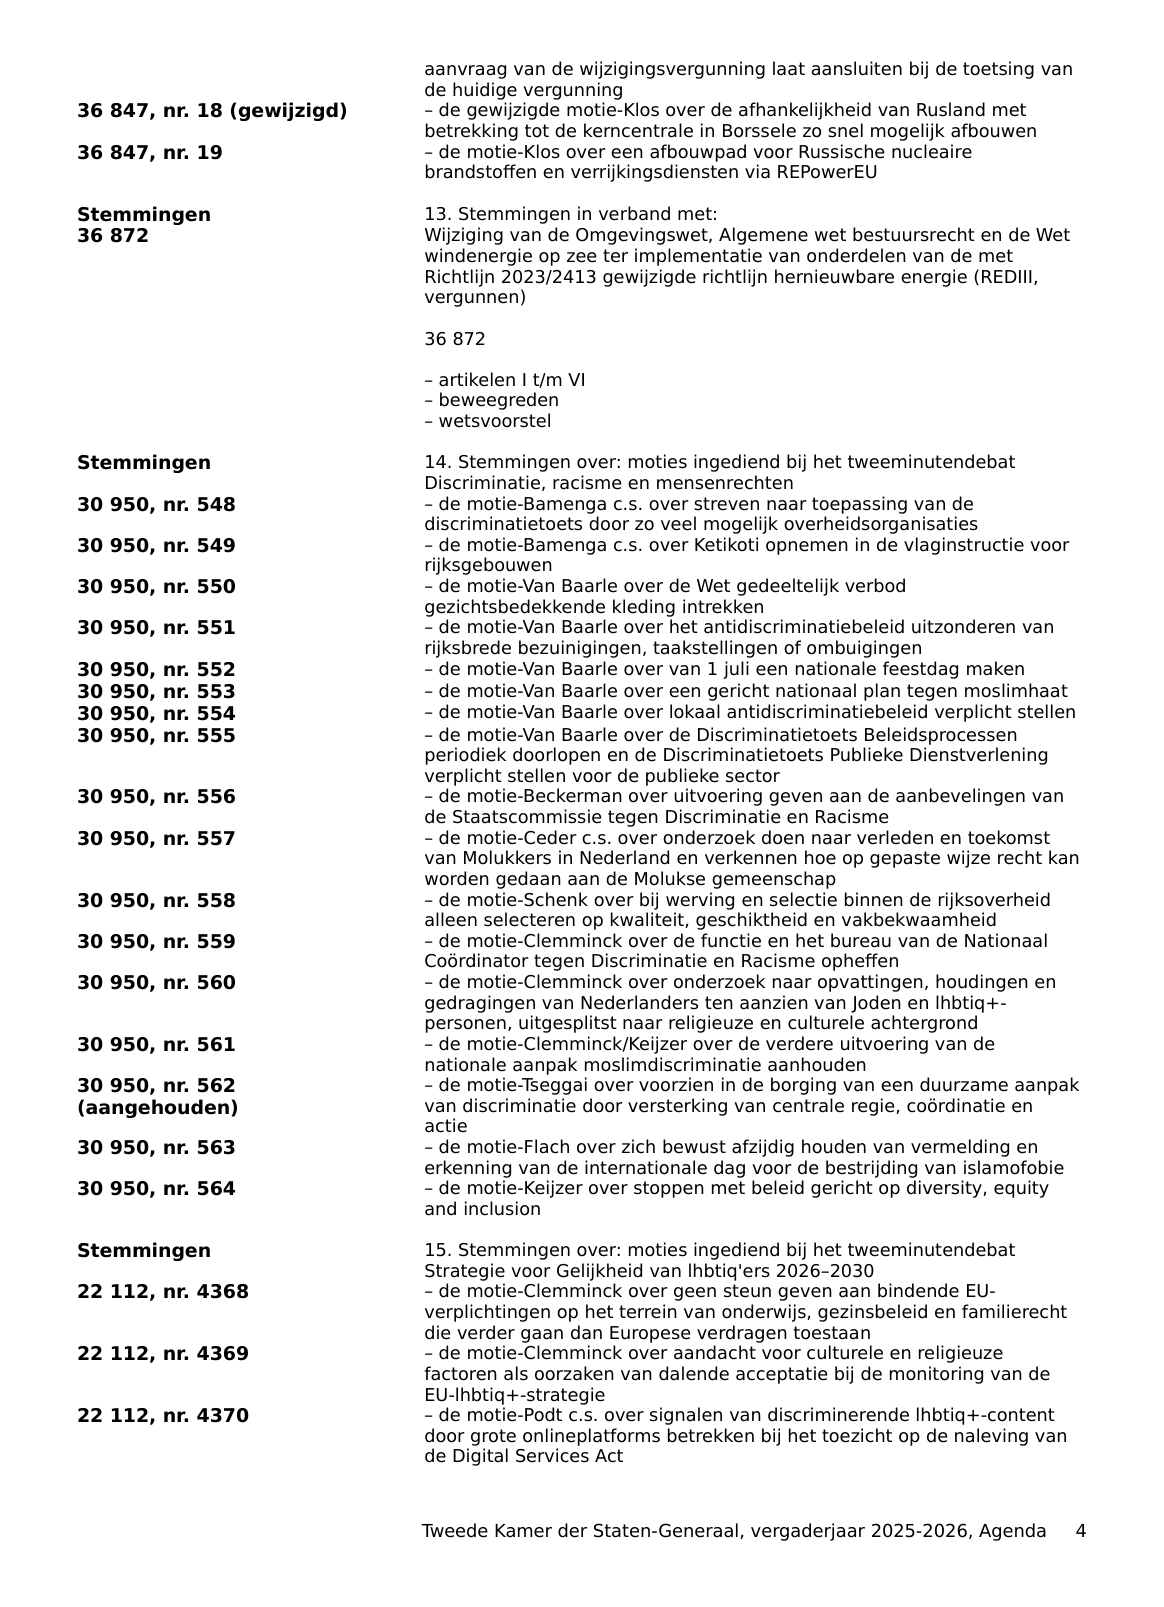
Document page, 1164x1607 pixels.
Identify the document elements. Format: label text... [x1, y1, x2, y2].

table_cell – de gewijzigde motie-Klos over de afhankelijkheid van Rusland met betrekking tot de kerncentrale in Borssele zo snel mogelijk afbouwen [418, 100, 1087, 142]
table_cell 22 112, nr. 4368 [77, 1281, 401, 1343]
table_cell – de motie-Van Baarle over de Discriminatietoets Beleidsprocessen periodiek doorlopen en de Discriminatietoets Publieke Dienstverlening verplicht stellen voor de publieke sector [418, 725, 1087, 786]
table_cell [401, 786, 418, 828]
table_cell – de motie-Clemminck over geen steun geven aan bindende EU-verplichtingen op het terrein van onderwijs, gezinsbeleid en familierecht die verder gaan dan Europese verdragen toestaan [418, 1281, 1087, 1343]
table_cell – de motie-Van Baarle over het antidiscriminatiebeleid uitzonderen van rijksbrede bezuinigingen, taakstellingen of ombuigingen [418, 617, 1087, 658]
table_cell – de motie-Bamenga c.s. over Ketikoti opnemen in de vlaginstructie voor rijksgebouwen [418, 535, 1087, 576]
table_cell [401, 931, 418, 972]
table_cell [401, 183, 418, 203]
table_cell [401, 617, 418, 658]
table_cell – wetsvoorstel [418, 411, 1087, 432]
table_cell [77, 308, 401, 328]
table_cell [77, 411, 401, 432]
table_cell Stemmingen [77, 452, 401, 493]
table_cell [77, 1220, 401, 1240]
table_cell [401, 703, 418, 724]
table_cell – de motie-Beckerman over uitvoering geven aan de aanbevelingen van de Staatscommissie tegen Discriminatie en Racisme [418, 786, 1087, 828]
table_cell – de motie-Clemminck over aandacht voor culturele en religieuze factoren als oorzaken van dalende acceptatie bij de monitoring van de EU-lhbtiq+-strategie [418, 1343, 1087, 1405]
table_cell 36 847, nr. 18 (gewijzigd) [77, 100, 401, 142]
table_cell 30 950, nr. 557 [77, 828, 401, 889]
table_cell 30 950, nr. 554 [77, 703, 401, 724]
table_cell [401, 100, 418, 142]
table_cell Stemmingen [77, 204, 401, 225]
table_cell – de motie-Van Baarle over van 1 juli een nationale feestdag maken [418, 659, 1087, 681]
table_cell 22 112, nr. 4369 [77, 1343, 401, 1405]
table_cell 36 872 [418, 329, 1087, 349]
table_cell – de motie-Van Baarle over een gericht nationaal plan tegen moslimhaat [418, 681, 1087, 702]
table_cell 30 950, nr. 548 [77, 494, 401, 535]
table_cell [401, 329, 418, 349]
table_cell [401, 681, 418, 702]
table_cell [401, 1034, 418, 1075]
table_cell [418, 183, 1087, 203]
table_cell 30 950, nr. 561 [77, 1034, 401, 1075]
table_cell [401, 1281, 418, 1343]
table_cell [401, 535, 418, 576]
table_cell [418, 349, 1087, 370]
table_cell [401, 204, 418, 225]
table_cell [401, 1220, 418, 1240]
table_cell 30 950, nr. 558 [77, 890, 401, 931]
table_cell 30 950, nr. 551 [77, 617, 401, 658]
table_cell [77, 390, 401, 411]
table_cell – de motie-Keijzer over stoppen met beleid gericht op diversity, equity and inclusion [418, 1178, 1087, 1219]
table_cell 30 950, nr. 556 [77, 786, 401, 828]
table_cell 30 950, nr. 562 (aangehouden) [77, 1075, 401, 1137]
table_cell – beweegreden [418, 390, 1087, 411]
table_cell [77, 183, 401, 203]
table_cell 30 950, nr. 555 [77, 725, 401, 786]
table_cell [401, 1343, 418, 1405]
table_cell [401, 1137, 418, 1178]
table_cell [77, 370, 401, 390]
table_cell – de motie-Podt c.s. over signalen van discriminerende lhbtiq+-content door grote onlineplatforms betrekken bij het toezicht op de naleving van de Digital Services Act [418, 1405, 1087, 1467]
table_cell [418, 308, 1087, 328]
table_cell [418, 1220, 1087, 1240]
table_cell [401, 390, 418, 411]
table_cell – de motie-Clemminck/Keijzer over de verdere uitvoering van de nationale aanpak moslimdiscriminatie aanhouden [418, 1034, 1087, 1075]
table_cell [401, 225, 418, 308]
table_cell [401, 494, 418, 535]
table_cell [401, 1405, 418, 1467]
table_cell – de motie-Bamenga c.s. over streven naar toepassing van de discriminatietoets door zo veel mogelijk overheidsorganisaties [418, 494, 1087, 535]
table_cell 22 112, nr. 4370 [77, 1405, 401, 1467]
table_cell [401, 1240, 418, 1281]
table_cell 30 950, nr. 559 [77, 931, 401, 972]
table_cell Wijziging van de Omgevingswet, Algemene wet bestuursrecht en de Wet windenergie op zee ter implementatie van onderdelen van de met Richtlijn 2023/2413 gewijzigde richtlijn hernieuwbare energie (REDIII, vergunnen) [418, 225, 1087, 308]
table_cell – de motie-Schenk over bij werving en selectie binnen de rijksoverheid alleen selecteren op kwaliteit, geschiktheid en vakbekwaamheid [418, 890, 1087, 931]
table_cell [401, 1178, 418, 1219]
table_cell [77, 432, 401, 452]
table_cell 36 847, nr. 19 [77, 142, 401, 183]
table_cell [401, 1075, 418, 1137]
table_cell – de motie-Van Baarle over lokaal antidiscriminatiebeleid verplicht stellen [418, 703, 1087, 724]
table_cell [401, 411, 418, 432]
table_cell 30 950, nr. 564 [77, 1178, 401, 1219]
table_cell 30 950, nr. 560 [77, 972, 401, 1034]
table_cell [77, 329, 401, 349]
table_cell [401, 452, 418, 493]
table_cell 30 950, nr. 552 [77, 659, 401, 681]
table_cell [77, 349, 401, 370]
table_cell – de motie-Clemminck over onderzoek naar opvattingen, houdingen en gedragingen van Nederlanders ten aanzien van Joden en lhbtiq+-personen, uitgesplitst naar religieuze en culturele achtergrond [418, 972, 1087, 1034]
table_cell [401, 349, 418, 370]
table_cell 30 950, nr. 549 [77, 535, 401, 576]
table_cell Stemmingen [77, 1240, 401, 1281]
table_cell – de motie-Tseggai over voorzien in de borging van een duurzame aanpak van discriminatie door versterking van centrale regie, coördinatie en actie [418, 1075, 1087, 1137]
table_cell 15. Stemmingen over: moties ingediend bij het tweeminutendebat Strategie voor Gelijkheid van lhbtiq'ers 2026–2030 [418, 1240, 1087, 1281]
table_cell 13. Stemmingen in verband met: [418, 204, 1087, 225]
table_cell 36 872 [77, 225, 401, 308]
table_cell [401, 972, 418, 1034]
table_cell [401, 725, 418, 786]
table_cell 14. Stemmingen over: moties ingediend bij het tweeminutendebat Discriminatie, racisme en mensenrechten [418, 452, 1087, 493]
table_cell [401, 308, 418, 328]
table_cell – artikelen I t/m VI [418, 370, 1087, 390]
table_cell – de motie-Van Baarle over de Wet gedeeltelijk verbod gezichtsbedekkende kleding intrekken [418, 576, 1087, 617]
table_cell [77, 59, 401, 100]
table_cell [401, 659, 418, 681]
table_cell – de motie-Ceder c.s. over onderzoek doen naar verleden en toekomst van Molukkers in Nederland en verkennen hoe op gepaste wijze recht kan worden gedaan aan de Molukse gemeenschap [418, 828, 1087, 889]
table_cell [401, 432, 418, 452]
table_cell – de motie-Klos over een afbouwpad voor Russische nucleaire brandstoffen en verrijkingsdiensten via REPowerEU [418, 142, 1087, 183]
table_cell [418, 432, 1087, 452]
table_cell aanvraag van de wijzigingsvergunning laat aansluiten bij de toetsing van de huidige vergunning [418, 59, 1087, 100]
table_cell [401, 370, 418, 390]
table_cell [401, 576, 418, 617]
table_cell [401, 828, 418, 889]
table_cell 30 950, nr. 563 [77, 1137, 401, 1178]
table_cell 30 950, nr. 553 [77, 681, 401, 702]
table_cell – de motie-Clemminck over de functie en het bureau van de Nationaal Coördinator tegen Discriminatie en Racisme opheffen [418, 931, 1087, 972]
table_cell [401, 142, 418, 183]
table_cell 30 950, nr. 550 [77, 576, 401, 617]
table_cell – de motie-Flach over zich bewust afzijdig houden van vermelding en erkenning van de internationale dag voor de bestrijding van islamofobie [418, 1137, 1087, 1178]
table_cell [401, 59, 418, 100]
table_cell [401, 890, 418, 931]
